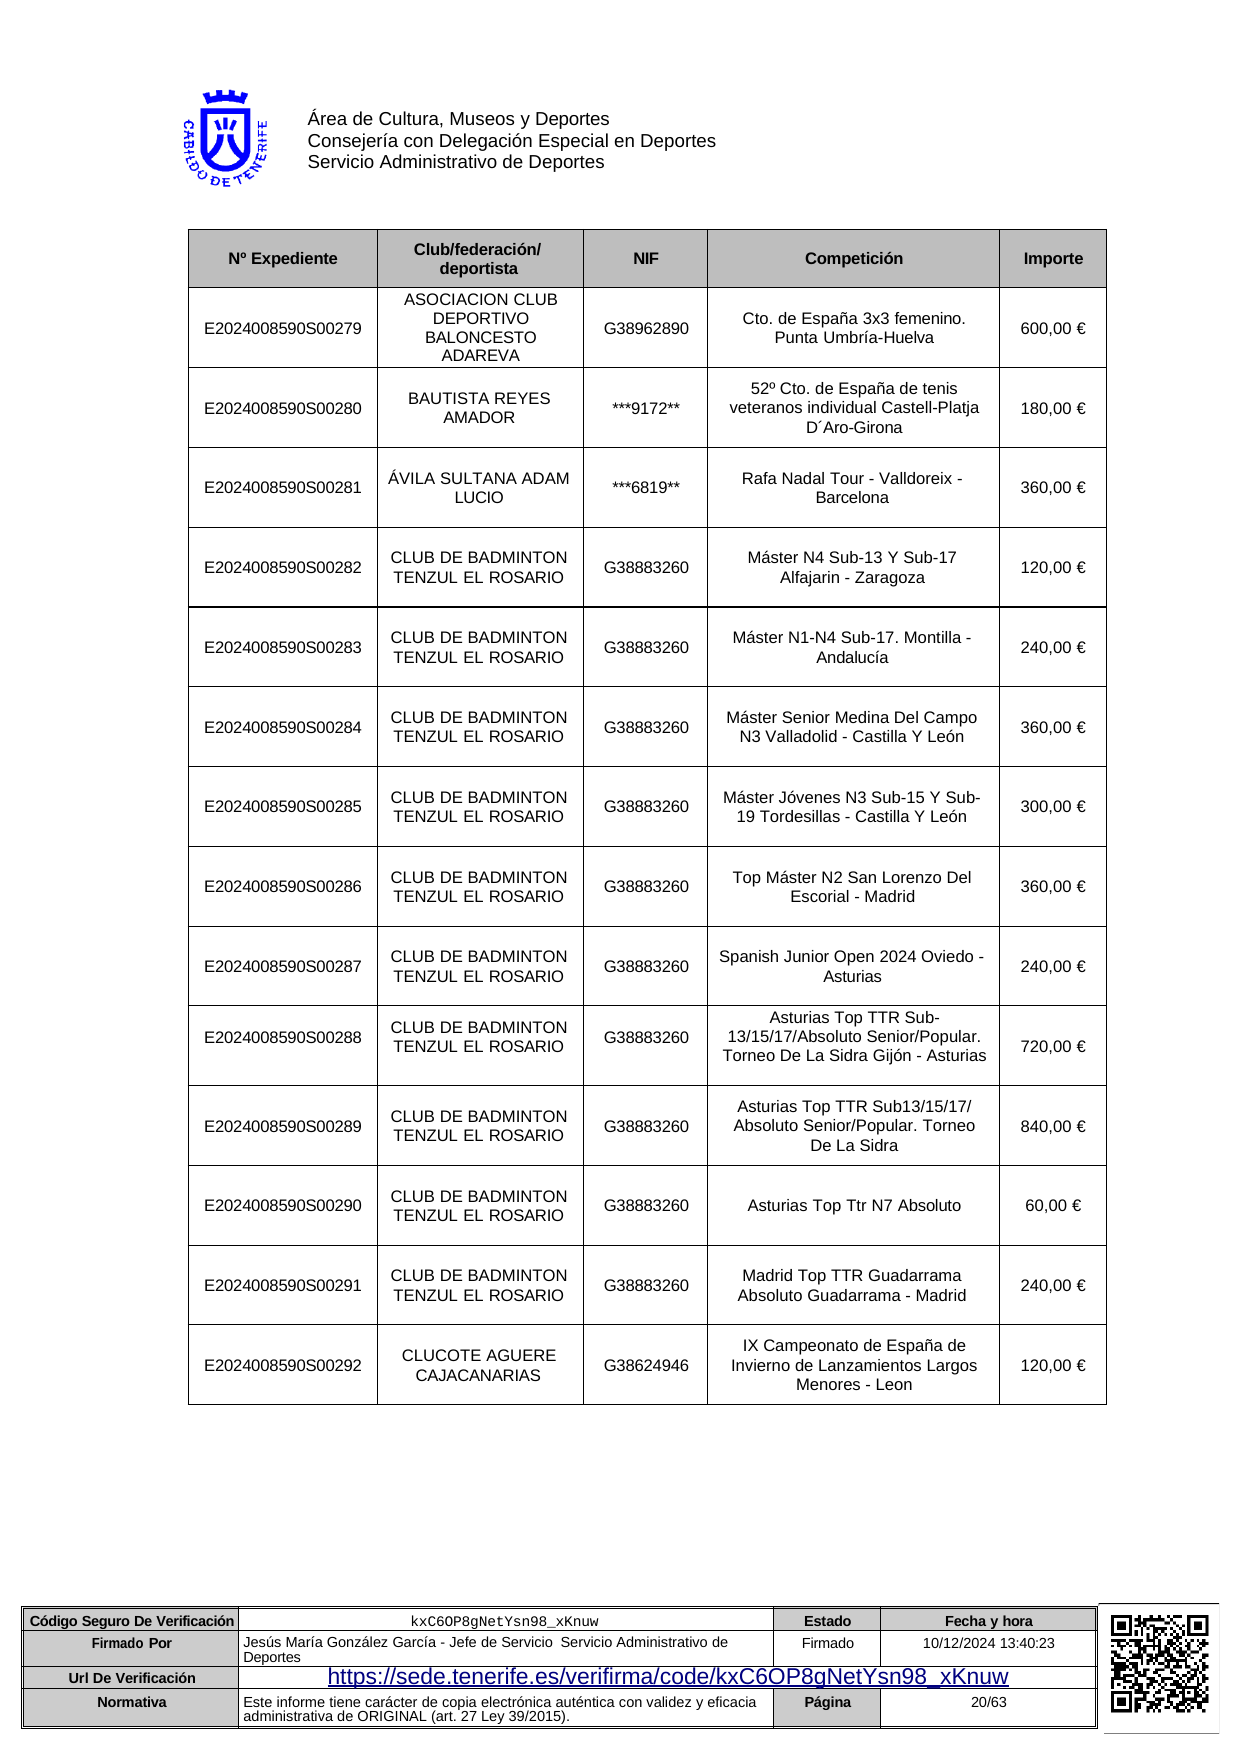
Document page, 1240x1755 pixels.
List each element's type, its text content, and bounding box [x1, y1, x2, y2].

table_cell CLUB DE BADMINTON TENZUL EL ROSARIO [378, 1086, 583, 1165]
table_cell G38883260 [584, 1246, 707, 1324]
table_cell CLUCOTE AGUERE CAJACANARIAS [378, 1325, 583, 1404]
table_cell 120,00 € [1000, 528, 1106, 606]
table_cell 180,00 € [1000, 368, 1106, 447]
table_cell G38883260 [584, 1086, 707, 1165]
table_cell 840,00 € [1000, 1086, 1106, 1165]
table_cell 720,00 € [1000, 1006, 1106, 1085]
table_cell E2024008590S00285 [189, 767, 377, 846]
table_cell E2024008590S00287 [189, 927, 377, 1005]
table_cell Máster Senior Medina Del Campo N3 Valladolid - Castilla Y León [708, 687, 999, 766]
table_cell E2024008590S00290 [189, 1166, 377, 1244]
table_cell ASOCIACION CLUB DEPORTIVO BALONCESTO ADAREVA [378, 288, 583, 367]
table_cell 300,00 € [1000, 767, 1106, 846]
table_cell G38883260 [584, 847, 707, 926]
table_cell E2024008590S00291 [189, 1246, 377, 1324]
table_cell E2024008590S00281 [189, 448, 377, 527]
table_cell BAUTISTA REYES AMADOR [378, 368, 583, 447]
table_cell E2024008590S00286 [189, 847, 377, 926]
table_cell Asturias Top TTR Sub- 13/15/17/Absoluto Senior/Popular. Torneo De La Sidra Gijón - Asturias [708, 1006, 999, 1085]
table_cell Rafa Nadal Tour - Valldoreix - Barcelona [708, 448, 999, 527]
table_cell G38624946 [584, 1325, 707, 1404]
table_cell ***9172** [584, 368, 707, 447]
table_cell E2024008590S00292 [189, 1325, 377, 1404]
table_cell CLUB DE BADMINTON TENZUL EL ROSARIO [378, 608, 583, 686]
table_cell E2024008590S00282 [189, 528, 377, 606]
table_header Nº Expediente [189, 230, 377, 287]
table_cell G38962890 [584, 288, 707, 367]
table_header Club/federación/ deportista [378, 230, 583, 287]
table_cell CLUB DE BADMINTON TENZUL EL ROSARIO [378, 1006, 583, 1085]
table_cell 240,00 € [1000, 608, 1106, 686]
table_cell E2024008590S00284 [189, 687, 377, 766]
table_cell CLUB DE BADMINTON TENZUL EL ROSARIO [378, 1246, 583, 1324]
table_cell CLUB DE BADMINTON TENZUL EL ROSARIO [378, 927, 583, 1005]
table_cell ***6819** [584, 448, 707, 527]
table_cell G38883260 [584, 1006, 707, 1085]
table_header Importe [1000, 230, 1106, 287]
table_cell CLUB DE BADMINTON TENZUL EL ROSARIO [378, 687, 583, 766]
table_cell 52º Cto. de España de tenis veteranos individual Castell-Platja D´Aro-Girona [708, 368, 999, 447]
table_cell 360,00 € [1000, 448, 1106, 527]
table_cell ÁVILA SULTANA ADAM LUCIO [378, 448, 583, 527]
table_header NIF [584, 230, 707, 287]
table_cell G38883260 [584, 927, 707, 1005]
table_cell Máster N1-N4 Sub-17. Montilla - Andalucía [708, 608, 999, 686]
table_cell 120,00 € [1000, 1325, 1106, 1404]
table_cell E2024008590S00288 [189, 1006, 377, 1085]
table_cell 360,00 € [1000, 847, 1106, 926]
table_header Competición [708, 230, 999, 287]
table_cell 600,00 € [1000, 288, 1106, 367]
table_cell G38883260 [584, 528, 707, 606]
table_cell G38883260 [584, 767, 707, 846]
table_cell Cto. de España 3x3 femenino. Punta Umbría-Huelva [708, 288, 999, 367]
table_cell G38883260 [584, 608, 707, 686]
table_cell Madrid Top TTR Guadarrama Absoluto Guadarrama - Madrid [708, 1246, 999, 1324]
table_cell 60,00 € [1000, 1166, 1106, 1244]
table_cell Asturias Top Ttr N7 Absoluto [708, 1166, 999, 1244]
table_cell CLUB DE BADMINTON TENZUL EL ROSARIO [378, 847, 583, 926]
table_cell E2024008590S00280 [189, 368, 377, 447]
table_cell G38883260 [584, 687, 707, 766]
table_cell Asturias Top TTR Sub13/15/17/ Absoluto Senior/Popular. Torneo De La Sidra [708, 1086, 999, 1165]
table_cell CLUB DE BADMINTON TENZUL EL ROSARIO [378, 767, 583, 846]
table_cell IX Campeonato de España de Invierno de Lanzamientos Largos Menores - Leon [708, 1325, 999, 1404]
table_cell 240,00 € [1000, 927, 1106, 1005]
table_cell Spanish Junior Open 2024 Oviedo - Asturias [708, 927, 999, 1005]
table_cell CLUB DE BADMINTON TENZUL EL ROSARIO [378, 528, 583, 606]
table_cell E2024008590S00279 [189, 288, 377, 367]
table_cell G38883260 [584, 1166, 707, 1244]
table_cell CLUB DE BADMINTON TENZUL EL ROSARIO [378, 1166, 583, 1244]
table_cell 240,00 € [1000, 1246, 1106, 1324]
table_cell Máster Jóvenes N3 Sub-15 Y Sub- 19 Tordesillas - Castilla Y León [708, 767, 999, 846]
table_cell 360,00 € [1000, 687, 1106, 766]
table_cell Máster N4 Sub-13 Y Sub-17 Alfajarin - Zaragoza [708, 528, 999, 606]
table_cell E2024008590S00283 [189, 608, 377, 686]
table_cell E2024008590S00289 [189, 1086, 377, 1165]
table_cell Top Máster N2 San Lorenzo Del Escorial - Madrid [708, 847, 999, 926]
